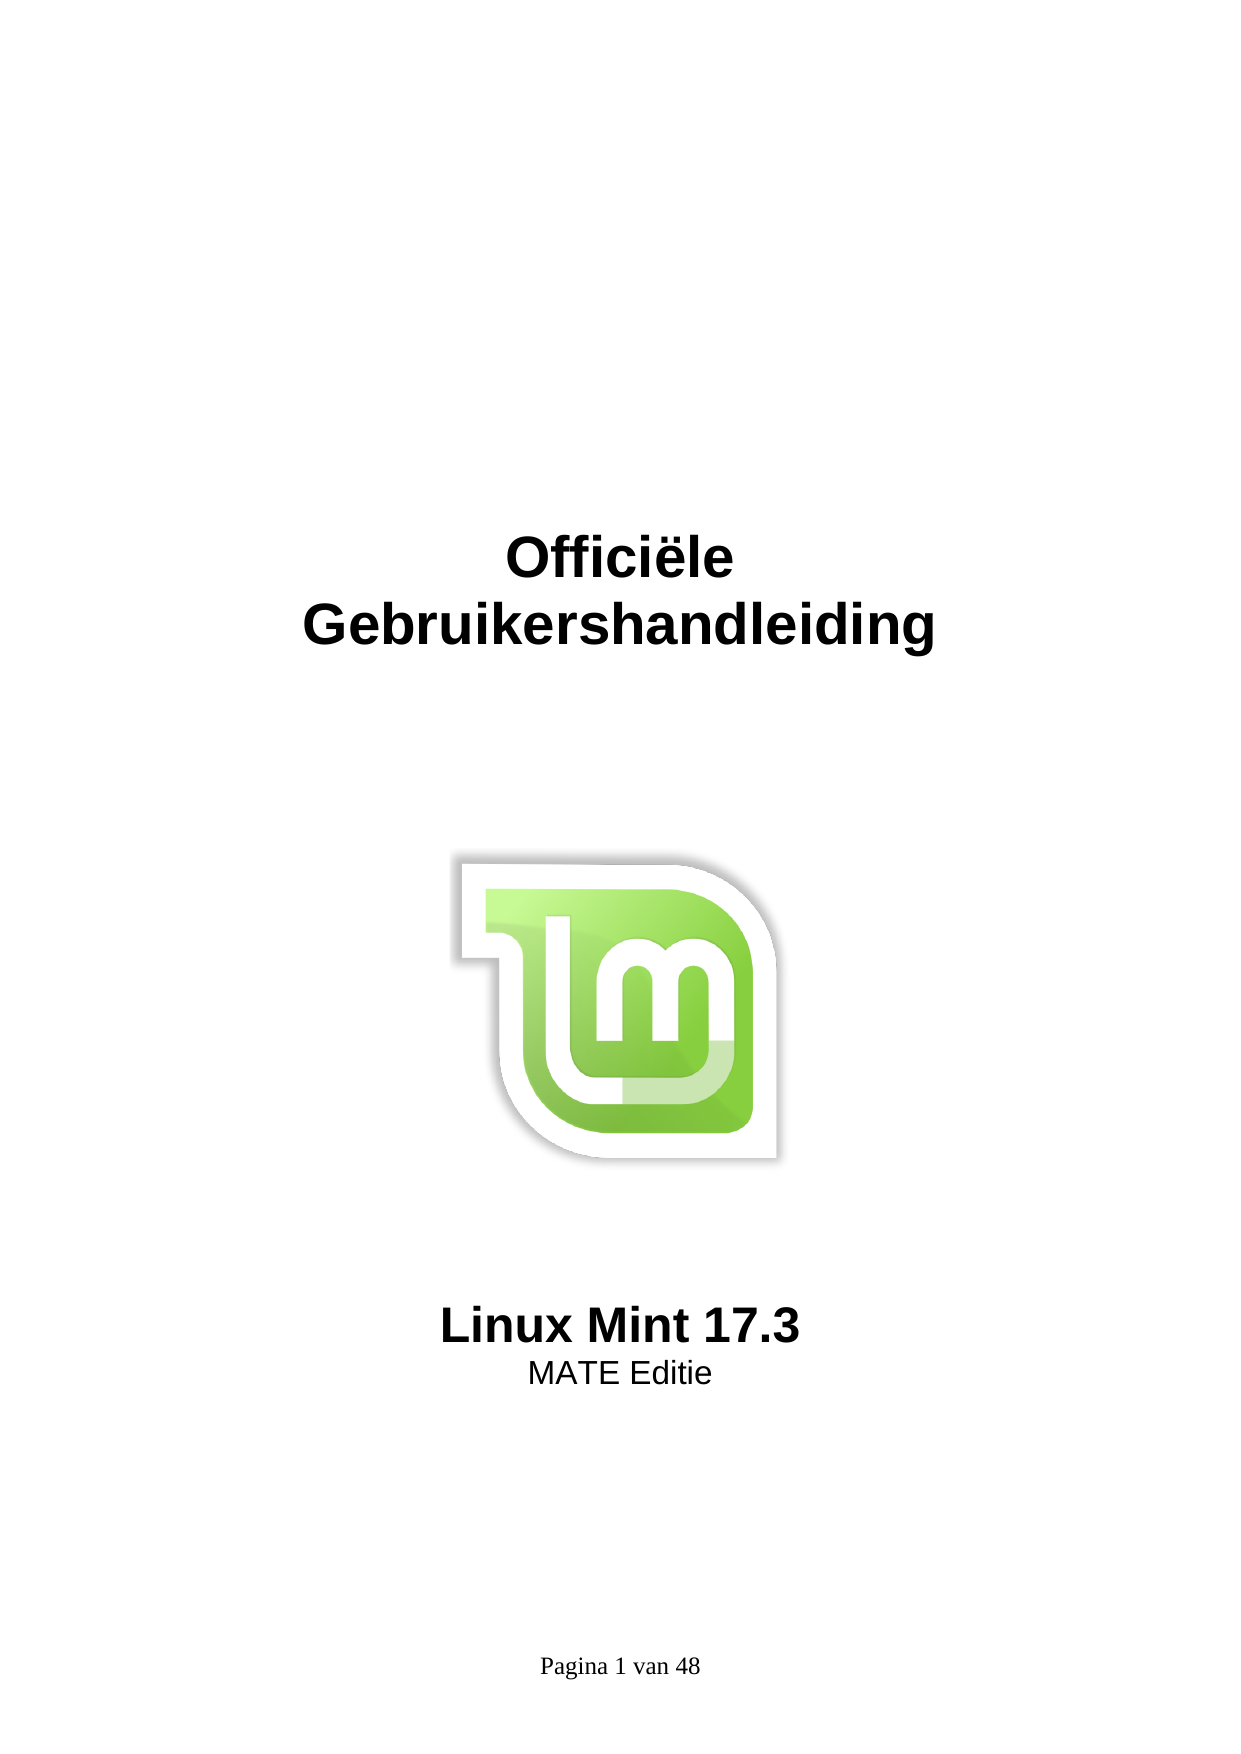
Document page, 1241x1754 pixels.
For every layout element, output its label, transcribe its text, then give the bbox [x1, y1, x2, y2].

picture [449, 848, 791, 1172]
text Officiële [187, 523, 1053, 590]
text MATE Editie [187, 1353, 1053, 1391]
text Gebruikershandleiding [187, 590, 1053, 657]
text Linux Mint 17.3 [187, 1295, 1053, 1353]
